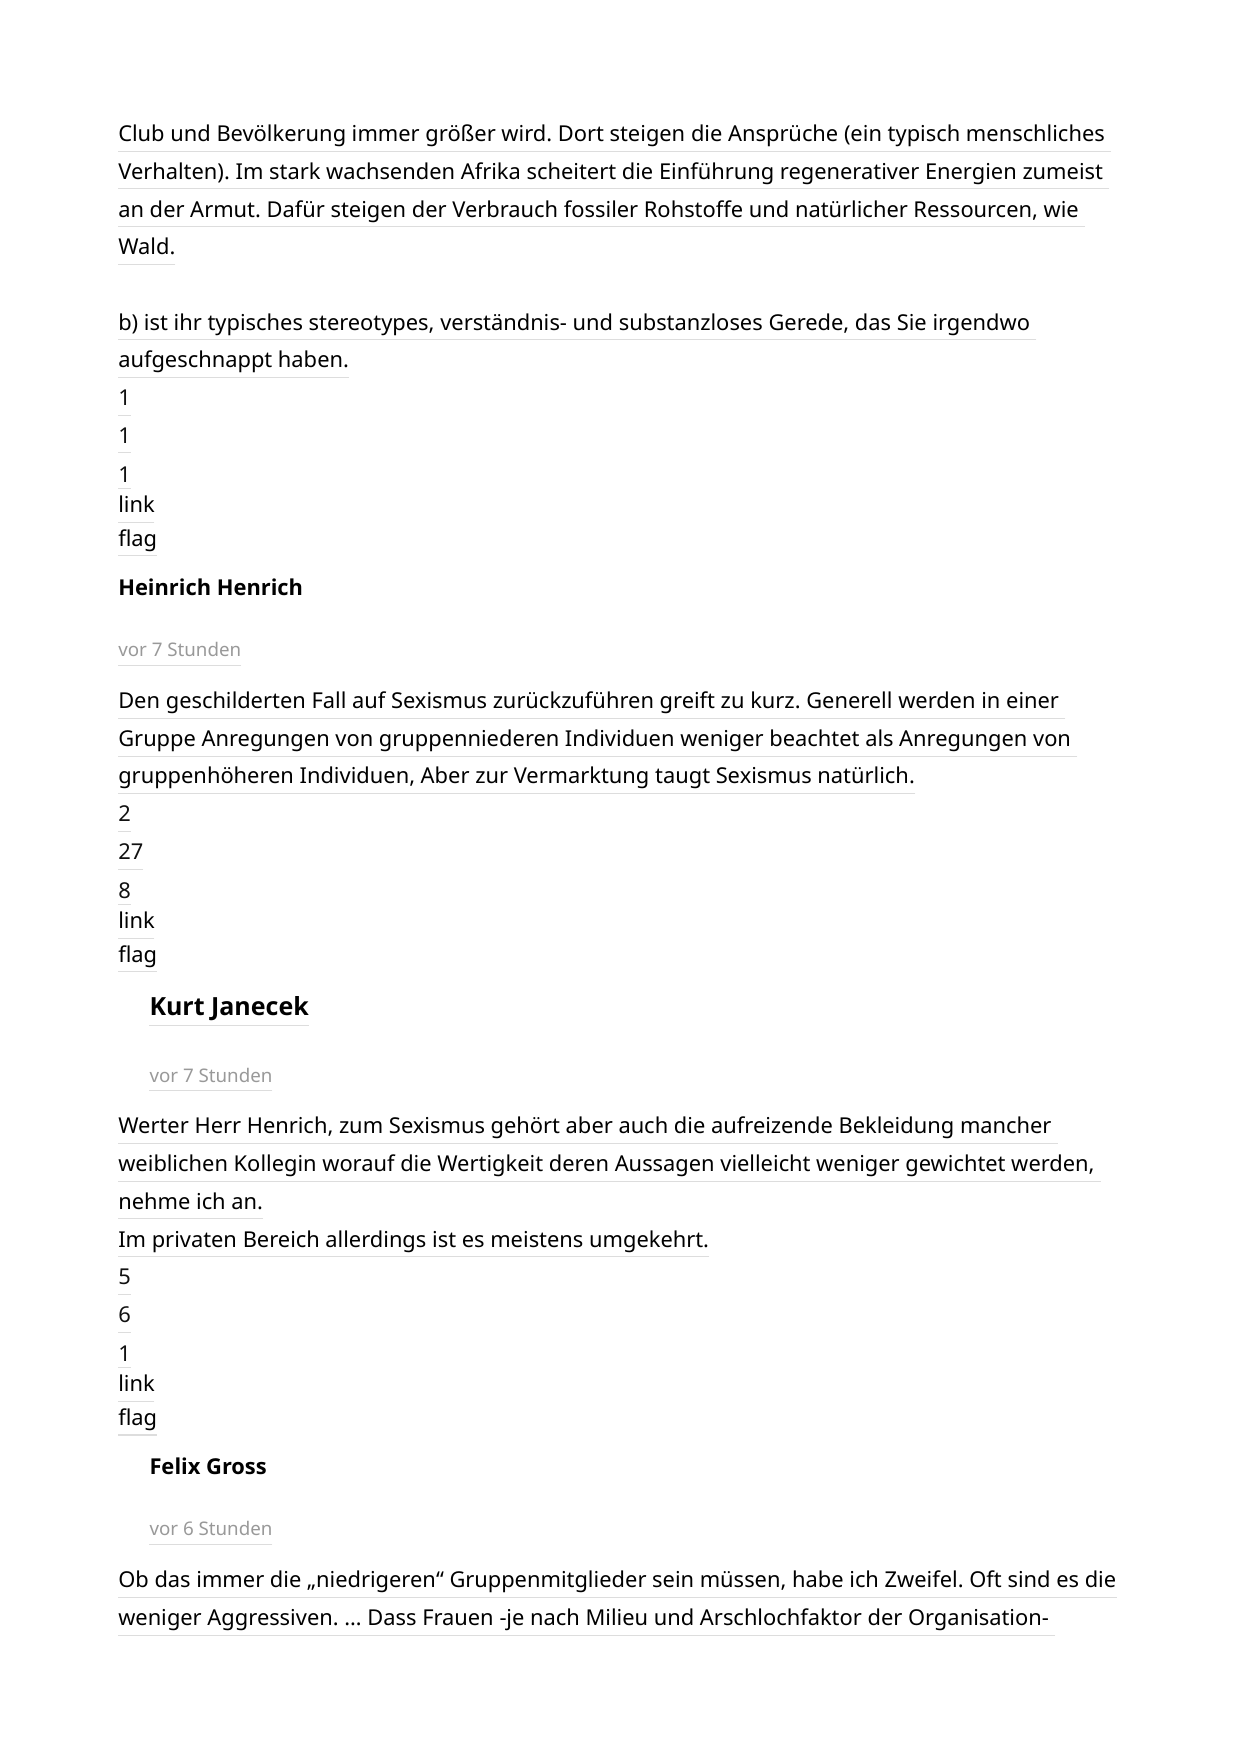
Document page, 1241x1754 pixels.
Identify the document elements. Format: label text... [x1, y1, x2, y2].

text link [118, 1368, 1122, 1402]
text Heinrich Henrich [118, 572, 1122, 602]
text 2 [118, 798, 1122, 832]
text Club und Bevölkerung immer größer wird. Dort steigen die Ansprüche (ein typisch menschliches Verhalten). Im stark wachsenden Afrika scheitert die Einführung regenerativer Energien zumeist an der Armut. Dafür steigen der Verbrauch fossiler Rohstoffe und natürlicher Ressourcen, wie Wald. b) ist ihr typisches stereotypes, verständnis- und substanzloses Gerede, das Sie irgendwo aufgeschnappt haben. [118, 118, 1122, 378]
text 5 [118, 1261, 1122, 1295]
text vor 7 Stunden [149, 1062, 1117, 1091]
text Kurt Janecek [149, 988, 1122, 1026]
text flag [118, 523, 1122, 556]
text vor 7 Stunden [118, 637, 1117, 666]
text Felix Gross [149, 1451, 1122, 1481]
text 1 [118, 420, 1122, 453]
text link [118, 905, 1122, 939]
text 1 [118, 382, 1122, 416]
text 8 [118, 874, 1122, 905]
text Ob das immer die „niedrigeren“ Gruppenmitglieder sein müssen, habe ich Zweifel. Oft sind es die weniger Aggressiven. … Dass Frauen -je nach Milieu und Arschlochfaktor der Organisation- [118, 1564, 1122, 1636]
text 6 [118, 1299, 1122, 1333]
text Den geschilderten Fall auf Sexismus zurückzuführen greift zu kurz. Generell werden in einer Gruppe Anregungen von gruppenniederen Individuen weniger beachtet als Anregungen von gruppenhöheren Individuen, Aber zur Vermarktung taugt Sexismus natürlich. [118, 685, 1122, 794]
text 1 [118, 1337, 1122, 1368]
text 1 [118, 457, 1122, 489]
text vor 6 Stunden [149, 1516, 1117, 1545]
text flag [118, 939, 1122, 972]
text 27 [118, 836, 1122, 870]
text flag [118, 1402, 1122, 1436]
text link [118, 489, 1122, 523]
text Werter Herr Henrich, zum Sexismus gehört aber auch die aufreizende Bekleidung mancher weiblichen Kollegin worauf die Wertigkeit deren Aussagen vielleicht weniger gewichtet werden, nehme ich an. Im privaten Bereich allerdings ist es meistens umgekehrt. [118, 1110, 1122, 1257]
